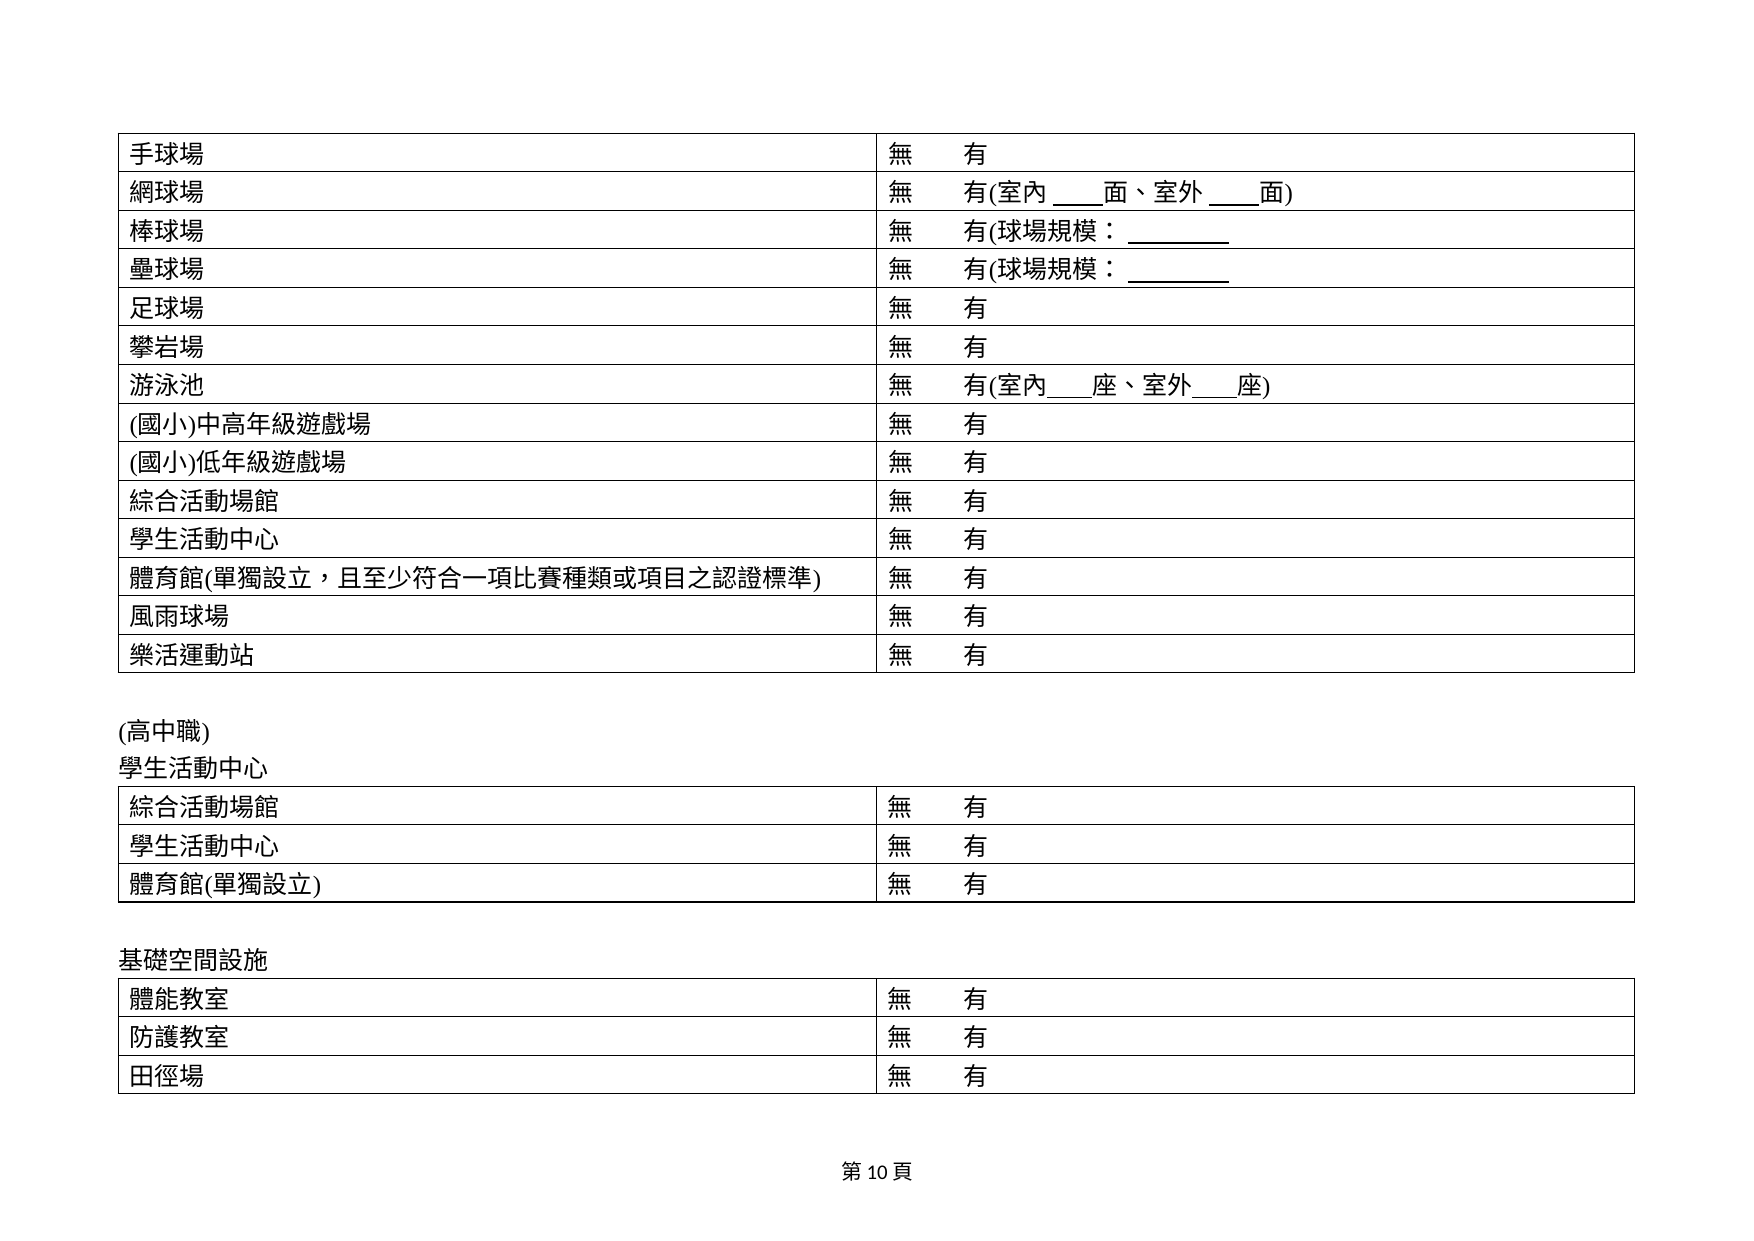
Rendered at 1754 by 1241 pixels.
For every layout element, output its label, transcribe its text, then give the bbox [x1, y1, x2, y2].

table_cell 無 有 [877, 481, 1634, 518]
table_cell 無 有 [877, 864, 1634, 901]
table_cell 無 有 [877, 1056, 1634, 1093]
table_header 無 有 [877, 979, 1634, 1016]
table_cell 無 有 [877, 442, 1634, 479]
table_header 綜合活動場館 [119, 787, 876, 824]
table_header 無 有 [877, 787, 1634, 824]
text 學生活動中心 [118, 748, 1636, 786]
table_cell 無 有 [877, 825, 1634, 863]
table_cell 無 有 [877, 596, 1634, 634]
text 基礎空間設施 [118, 940, 1636, 977]
table_cell 無 有(室內 面、室外 面) [877, 172, 1634, 210]
table_cell 無 有 [877, 519, 1634, 557]
table_cell 學生活動中心 [119, 519, 876, 557]
table_cell 學生活動中心 [119, 825, 876, 863]
table_cell 游泳池 [119, 365, 876, 402]
table_cell 綜合活動場館 [119, 481, 876, 518]
table_cell 無 有(球場規模： [877, 249, 1634, 287]
table_cell 體育館(單獨設立) [119, 864, 876, 901]
table_cell 樂活運動站 [119, 635, 876, 672]
table_cell 無 有 [877, 288, 1634, 325]
table_cell 手球場 [119, 134, 876, 171]
table_cell 足球場 [119, 288, 876, 325]
table_cell 無 有 [877, 134, 1634, 171]
table_cell 田徑場 [119, 1056, 876, 1093]
table_cell 網球場 [119, 172, 876, 210]
table_cell 無 有 [877, 1017, 1634, 1054]
table_cell 風雨球場 [119, 596, 876, 634]
table_cell 體育館(單獨設立，且至少符合一項比賽種類或項目之認證標準) [119, 558, 876, 595]
table_cell 壘球場 [119, 249, 876, 287]
table_cell (國小)中高年級遊戲場 [119, 404, 876, 441]
table_cell (國小)低年級遊戲場 [119, 442, 876, 479]
table_cell 無 有(球場規模： [877, 211, 1634, 248]
table_cell 無 有 [877, 558, 1634, 595]
table_cell 無 有 [877, 326, 1634, 364]
table_cell 無 有 [877, 635, 1634, 672]
table_cell 無 有 [877, 404, 1634, 441]
table_cell 無 有(室內 座、室外 座) [877, 365, 1634, 402]
text (高中職) [118, 711, 1636, 748]
table_cell 棒球場 [119, 211, 876, 248]
table_header 體能教室 [119, 979, 876, 1016]
table_cell 防護教室 [119, 1017, 876, 1054]
table_cell 攀岩場 [119, 326, 876, 364]
